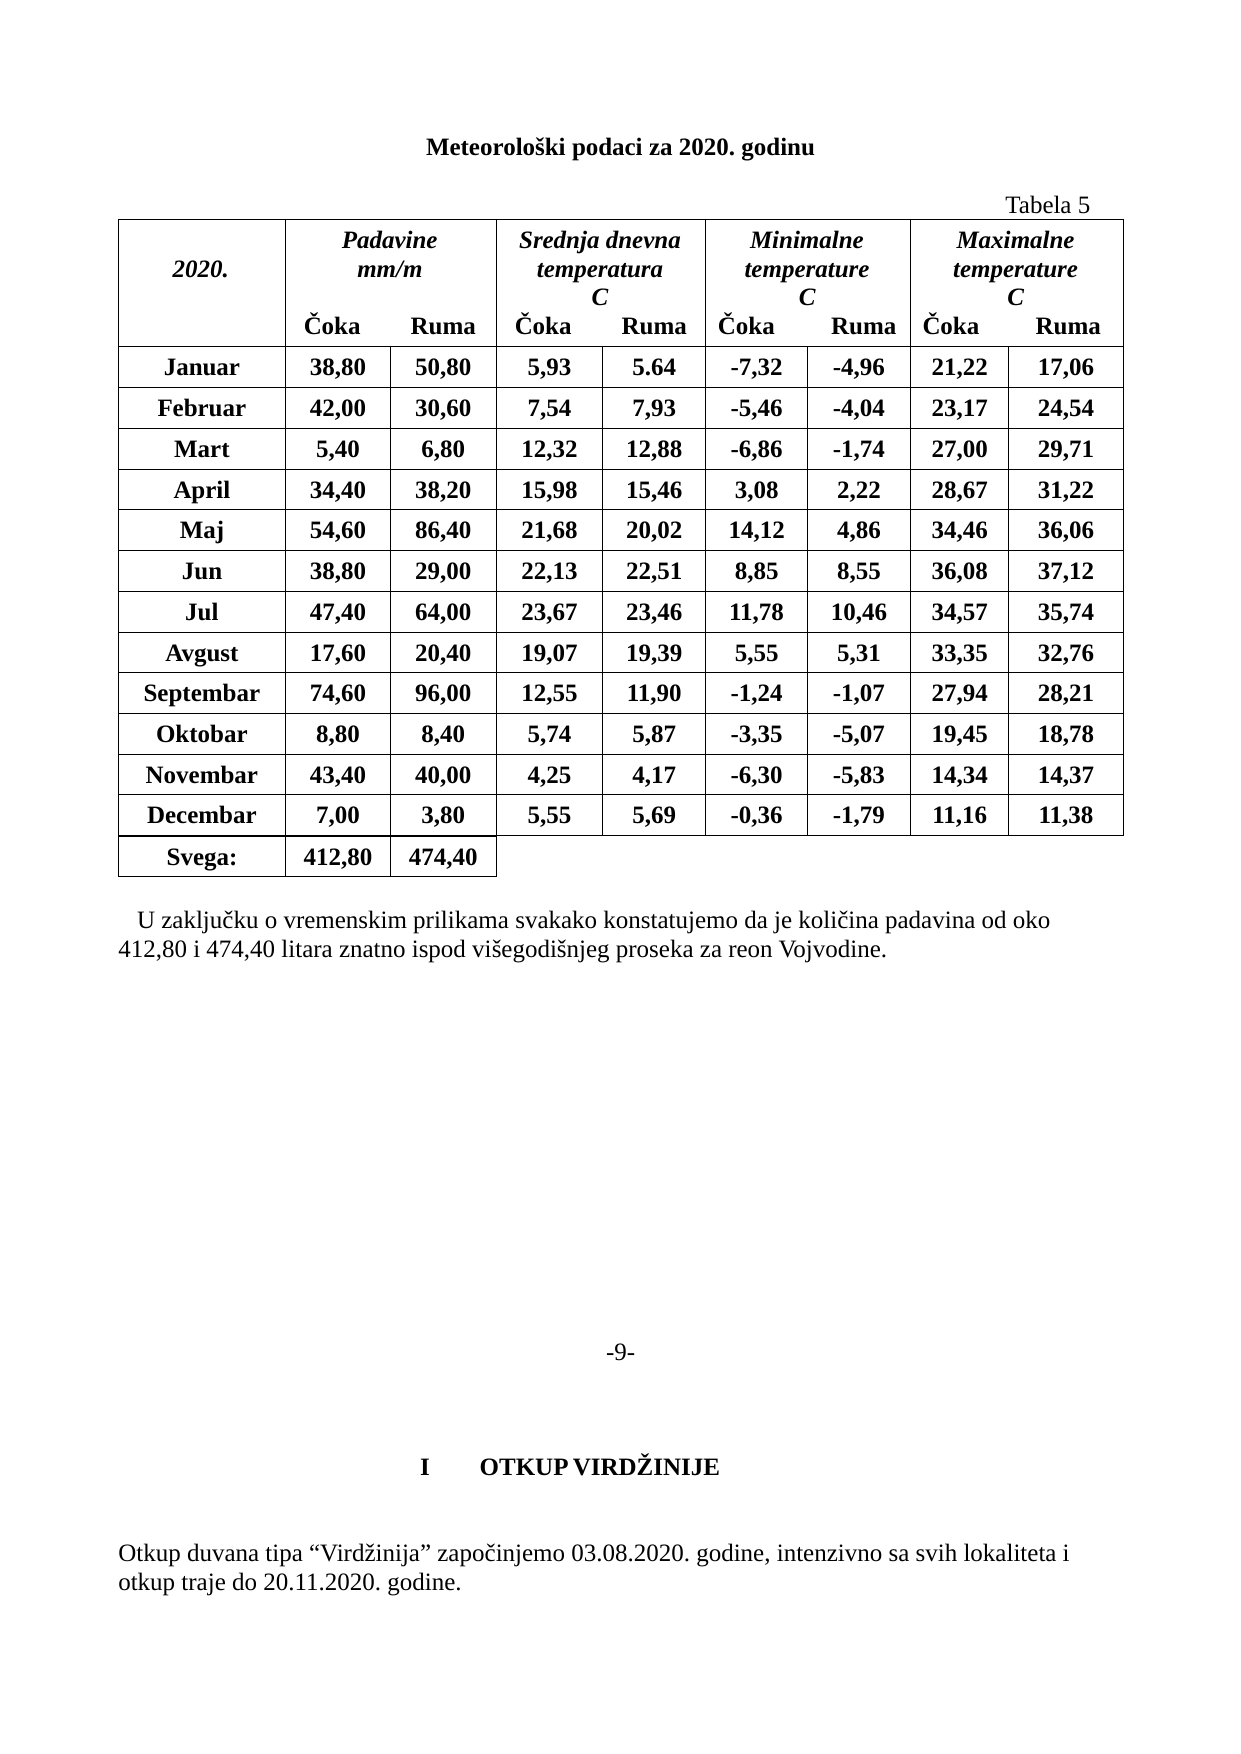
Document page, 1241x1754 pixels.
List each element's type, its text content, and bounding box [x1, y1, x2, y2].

table_cell Oktobar [119, 714, 285, 753]
table_cell -4,04 [808, 388, 910, 428]
table_header 21,22 [911, 347, 1008, 387]
table_cell 14,34 [911, 755, 1008, 794]
table_cell -6,86 [706, 429, 807, 468]
table_cell 24,54 [1009, 388, 1123, 428]
table_cell 21,68 [497, 510, 602, 550]
table_cell 2,22 [808, 470, 910, 509]
table_cell 31,22 [1009, 470, 1123, 509]
table_cell 28,67 [911, 470, 1008, 509]
table_cell 11,78 [706, 592, 807, 631]
table_cell 17,60 [286, 633, 390, 672]
table_header 474,40 [391, 837, 496, 876]
table_cell 86,40 [391, 510, 496, 550]
table_cell 19,39 [603, 633, 705, 672]
table_cell Jun [119, 551, 285, 591]
table_cell 20,40 [391, 633, 496, 672]
text Meteorološki podaci za 2020. godinu [118, 132, 1122, 161]
table_header Svega: [119, 837, 285, 876]
table_cell 5,69 [603, 795, 705, 835]
table_cell 5,87 [603, 714, 705, 753]
table_cell 30,60 [391, 388, 496, 428]
table_cell 47,40 [286, 592, 390, 631]
table_cell 96,00 [391, 673, 496, 713]
table_cell 14,12 [706, 510, 807, 550]
table_cell 4,17 [603, 755, 705, 794]
table_cell 36,06 [1009, 510, 1123, 550]
table_cell 8,55 [808, 551, 910, 591]
table_cell 42,00 [286, 388, 390, 428]
table_cell -5,07 [808, 714, 910, 753]
table_cell 10,46 [808, 592, 910, 631]
table_cell 8,85 [706, 551, 807, 591]
table_cell 8,80 [286, 714, 390, 753]
table_cell 40,00 [391, 755, 496, 794]
table_cell 32,76 [1009, 633, 1123, 672]
table_cell 23,67 [497, 592, 602, 631]
table_cell 29,00 [391, 551, 496, 591]
table_cell 6,80 [391, 429, 496, 468]
table_cell 28,21 [1009, 673, 1123, 713]
table_cell 11,90 [603, 673, 705, 713]
table_cell 5,55 [497, 795, 602, 835]
table_header Minimalne temperature C Čoka Ruma [706, 220, 910, 346]
table_cell 27,94 [911, 673, 1008, 713]
table_cell 34,40 [286, 470, 390, 509]
table_cell 12,32 [497, 429, 602, 468]
table_cell 38,20 [391, 470, 496, 509]
table_header 2020. [119, 220, 285, 346]
table_cell 64,00 [391, 592, 496, 631]
table_cell 8,40 [391, 714, 496, 753]
table_cell 12,55 [497, 673, 602, 713]
table_cell 37,12 [1009, 551, 1123, 591]
table_cell 54,60 [286, 510, 390, 550]
table_cell 11,16 [911, 795, 1008, 835]
table_header 5,93 [497, 347, 602, 387]
table_cell -6,30 [706, 755, 807, 794]
table_cell 5,55 [706, 633, 807, 672]
table_cell -1,79 [808, 795, 910, 835]
table_cell 7,93 [603, 388, 705, 428]
table_header Januar [119, 347, 285, 387]
table_cell Decembar [119, 795, 285, 835]
table_cell 36,08 [911, 551, 1008, 591]
table_cell 29,71 [1009, 429, 1123, 468]
text I OTKUP VIRDŽINIJE [120, 1452, 1122, 1481]
table_cell 5,40 [286, 429, 390, 468]
table_cell 5,31 [808, 633, 910, 672]
table_cell 4,86 [808, 510, 910, 550]
table_cell 23,46 [603, 592, 705, 631]
text -9- [118, 1337, 1122, 1366]
table_cell 38,80 [286, 551, 390, 591]
table_header Padavine mm/m Čoka Ruma [286, 220, 496, 346]
table_header -7,32 [706, 347, 807, 387]
table_cell 23,17 [911, 388, 1008, 428]
table_header 17,06 [1009, 347, 1123, 387]
table_cell 74,60 [286, 673, 390, 713]
table_cell 34,57 [911, 592, 1008, 631]
text Tabela 5 [118, 190, 1122, 219]
table_header 38,80 [286, 347, 390, 387]
table_cell 3,08 [706, 470, 807, 509]
table_cell 14,37 [1009, 755, 1123, 794]
table_header Maximalne temperature C Čoka Ruma [911, 220, 1123, 346]
table_cell Mart [119, 429, 285, 468]
table_cell 4,25 [497, 755, 602, 794]
table_header Srednja dnevna temperatura C Čoka Ruma [497, 220, 705, 346]
table_header 5.64 [603, 347, 705, 387]
table_cell 5,74 [497, 714, 602, 753]
table_cell 27,00 [911, 429, 1008, 468]
table_cell -1,24 [706, 673, 807, 713]
table_cell 11,38 [1009, 795, 1123, 835]
table_cell Februar [119, 388, 285, 428]
table_cell 18,78 [1009, 714, 1123, 753]
table_cell -1,74 [808, 429, 910, 468]
text U zaključku o vremenskim prilikama svakako konstatujemo da je količina padavina od oko 412,80 i 474,40 litara znatno ispod višegodišnjeg proseka za reon Vojvodine. [118, 906, 1122, 963]
table_cell 12,88 [603, 429, 705, 468]
table_cell -5,46 [706, 388, 807, 428]
table_header 50,80 [391, 347, 496, 387]
table_cell 19,07 [497, 633, 602, 672]
text Otkup duvana tipa “Virdžinija” započinjemo 03.08.2020. godine, intenzivno sa svih lokaliteta i otkup traje do 20.11.2020. godine. [118, 1538, 1122, 1596]
table_cell 7,00 [286, 795, 390, 835]
table_cell Jul [119, 592, 285, 631]
table_cell -0,36 [706, 795, 807, 835]
table_cell 15,46 [603, 470, 705, 509]
table_cell 20,02 [603, 510, 705, 550]
table_cell 34,46 [911, 510, 1008, 550]
table_cell 22,13 [497, 551, 602, 591]
table_cell April [119, 470, 285, 509]
table_cell 7,54 [497, 388, 602, 428]
table_cell -5,83 [808, 755, 910, 794]
table_header 412,80 [286, 837, 390, 876]
table_cell 19,45 [911, 714, 1008, 753]
table_cell -3,35 [706, 714, 807, 753]
table_cell 3,80 [391, 795, 496, 835]
table_header -4,96 [808, 347, 910, 387]
table_cell 15,98 [497, 470, 602, 509]
table_cell 22,51 [603, 551, 705, 591]
table_cell -1,07 [808, 673, 910, 713]
table_cell Maj [119, 510, 285, 550]
table_cell Novembar [119, 755, 285, 794]
table_cell 43,40 [286, 755, 390, 794]
table_cell Septembar [119, 673, 285, 713]
table_cell 33,35 [911, 633, 1008, 672]
table_cell 35,74 [1009, 592, 1123, 631]
table_cell Avgust [119, 633, 285, 672]
